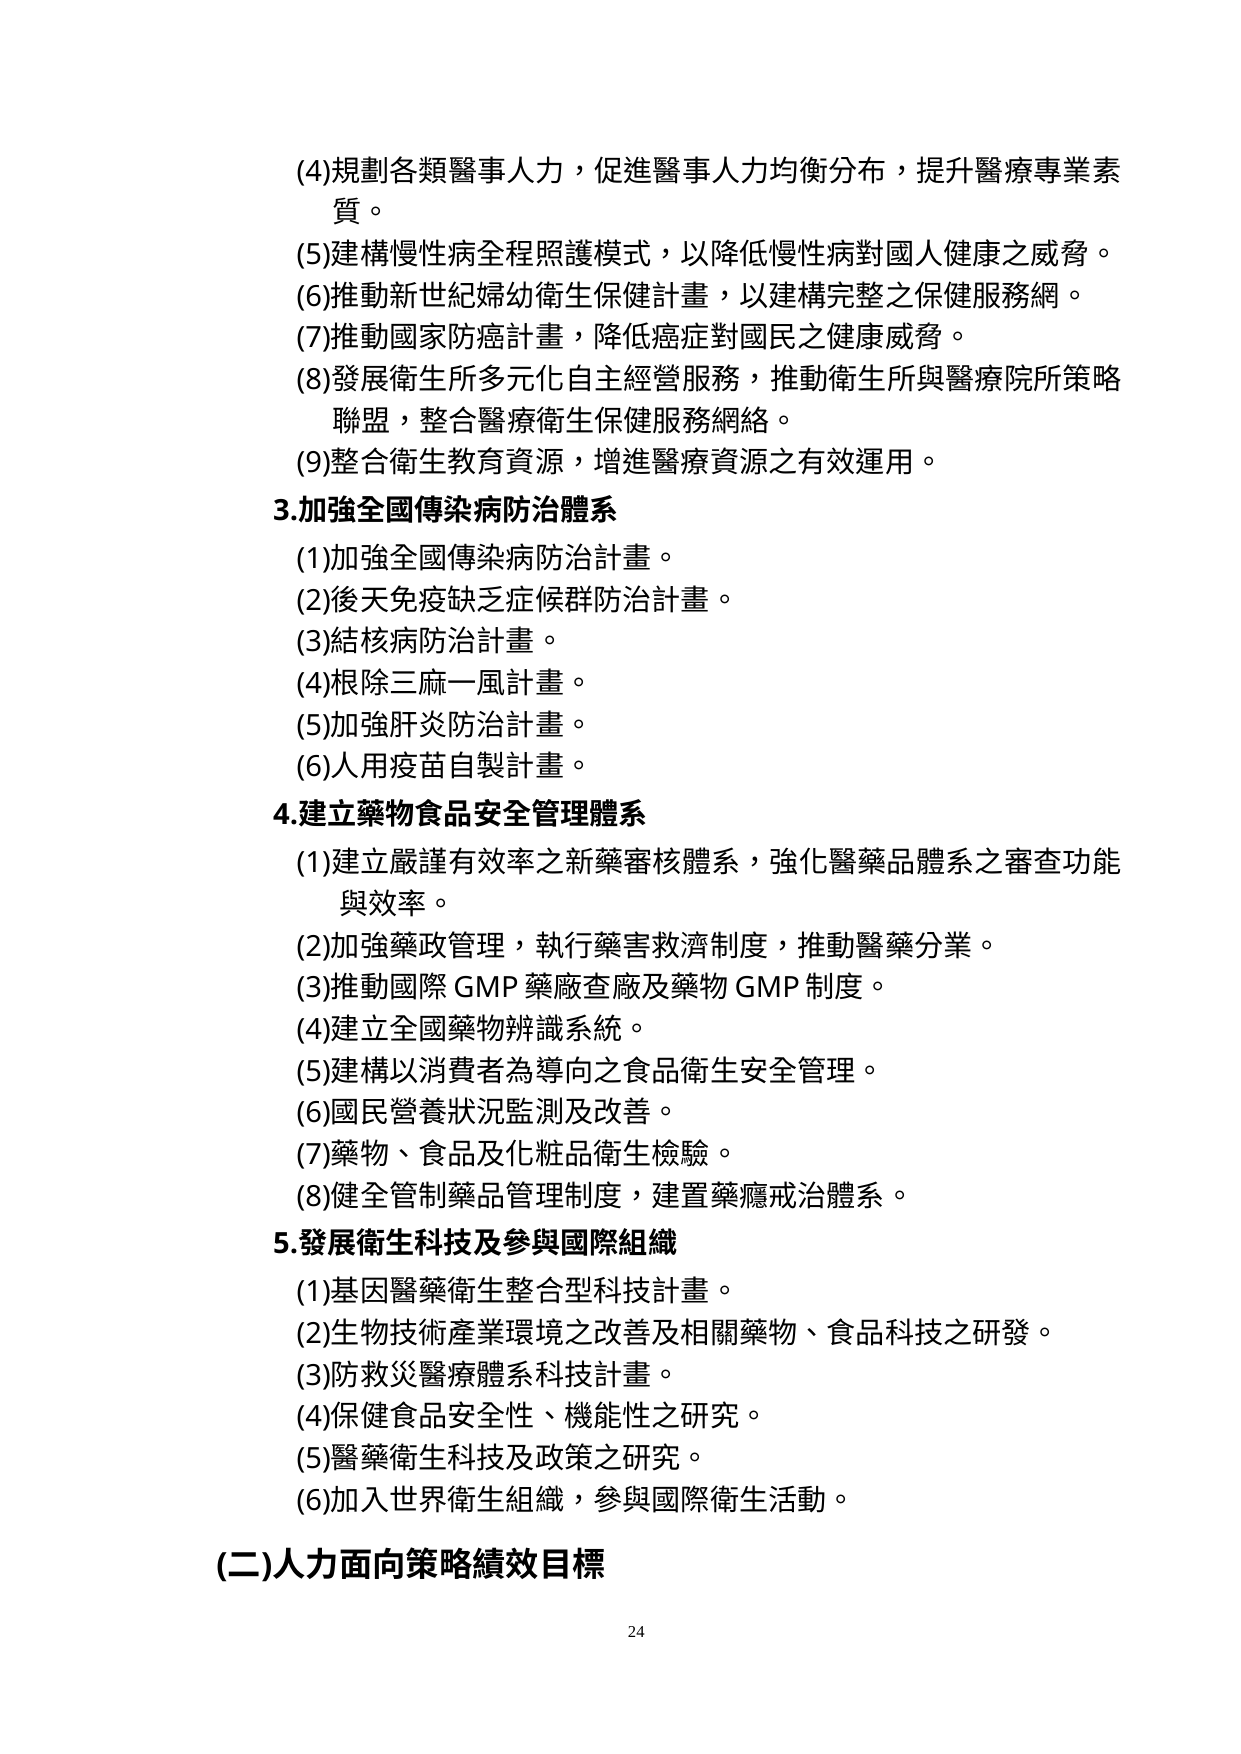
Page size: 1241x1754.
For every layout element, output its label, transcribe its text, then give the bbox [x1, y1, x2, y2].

text (4)建立全國藥物辨識系統。 [296, 1006, 1122, 1048]
text (1)加強全國傳染病防治計畫。 [296, 535, 1122, 577]
text (5)建構以消費者為導向之食品衛生安全管理。 [296, 1048, 1122, 1089]
text (6)人用疫苗自製計畫。 [296, 743, 1122, 785]
text (9)整合衛生教育資源，增進醫療資源之有效運用。 [296, 439, 1122, 481]
text (7)藥物、食品及化粧品衛生檢驗。 [296, 1131, 1122, 1173]
text (6)國民營養狀況監測及改善。 [296, 1089, 1122, 1131]
text (5)加強肝炎防治計畫。 [296, 702, 1122, 743]
text (7)推動國家防癌計畫，降低癌症對國民之健康威脅。 [296, 314, 1122, 356]
text (3)推動國際GMP藥廠查廠及藥物GMP制度。 [296, 964, 1122, 1006]
text (1)基因醫藥衛生整合型科技計畫。 [296, 1268, 1122, 1310]
text (二)人力面向策略績效目標 [216, 1543, 1122, 1585]
text (6)推動新世紀婦幼衛生保健計畫，以建構完整之保健服務網。 [296, 273, 1122, 314]
text (5)醫藥衛生科技及政策之研究。 [296, 1435, 1122, 1477]
text 5.發展衛生科技及參與國際組織 [273, 1221, 1122, 1262]
text (2)加強藥政管理，執行藥害救濟制度，推動醫藥分業。 [296, 923, 1122, 964]
text (8)健全管制藥品管理制度，建置藥癮戒治體系。 [296, 1173, 1122, 1214]
text 3.加強全國傳染病防治體系 [273, 487, 1122, 529]
text (2)生物技術產業環境之改善及相關藥物、食品科技之研發。 [296, 1310, 1122, 1352]
text (4)根除三麻一風計畫。 [296, 660, 1122, 702]
text 4.建立藥物食品安全管理體系 [273, 791, 1122, 833]
text (4)規劃各類醫事人力，促進醫事人力均衡分布，提升醫療專業素質。 [296, 148, 1122, 231]
text (3)防救災醫療體系科技計畫。 [296, 1352, 1122, 1393]
text (5)建構慢性病全程照護模式，以降低慢性病對國人健康之威脅。 [296, 231, 1122, 273]
text (4)保健食品安全性、機能性之研究。 [296, 1393, 1122, 1435]
text (8)發展衛生所多元化自主經營服務，推動衛生所與醫療院所策略聯盟，整合醫療衛生保健服務網絡。 [296, 356, 1122, 439]
text (2)後天免疫缺乏症候群防治計畫。 [296, 577, 1122, 618]
text (3)結核病防治計畫。 [296, 618, 1122, 660]
text (1)建立嚴謹有效率之新藥審核體系，強化醫藥品體系之審查功能與效率。 [296, 839, 1122, 923]
text (6)加入世界衛生組織，參與國際衛生活動。 [296, 1477, 1122, 1518]
